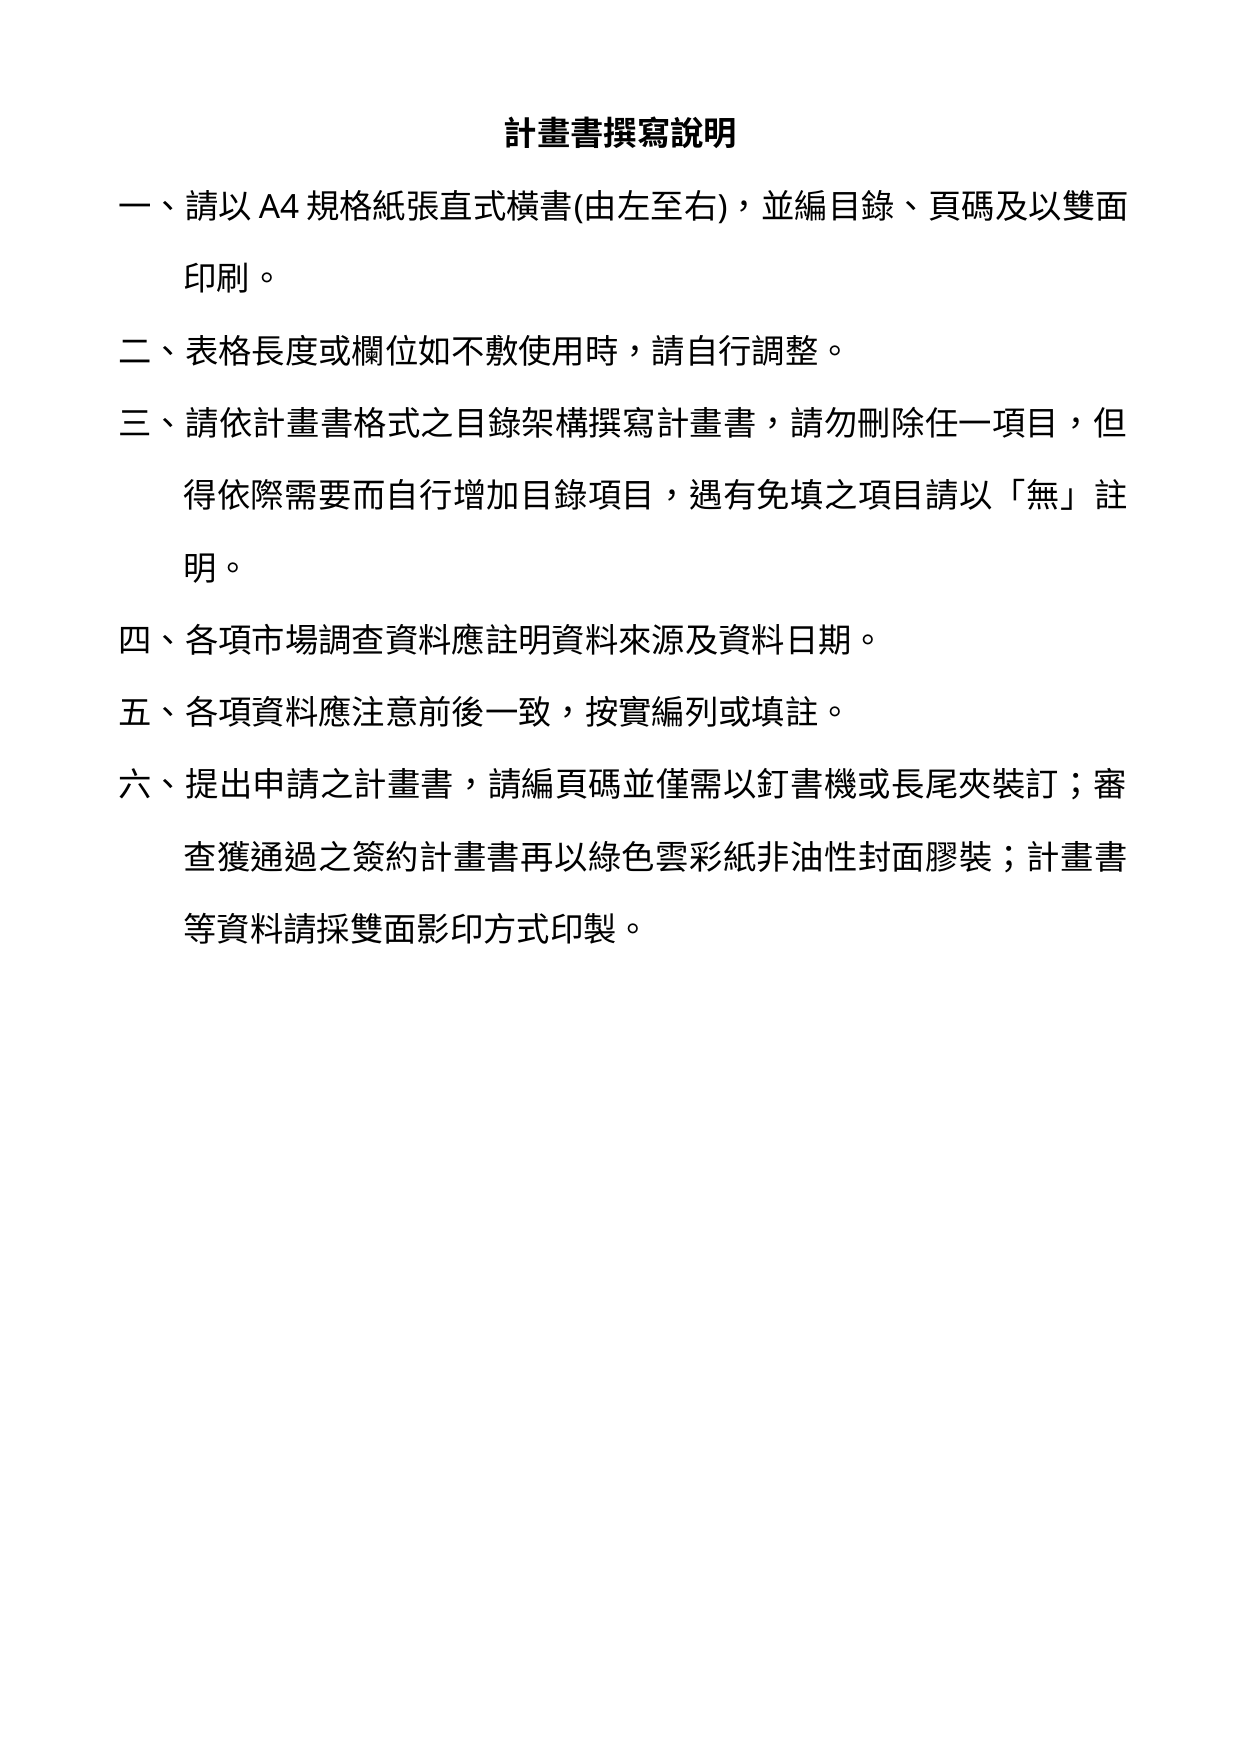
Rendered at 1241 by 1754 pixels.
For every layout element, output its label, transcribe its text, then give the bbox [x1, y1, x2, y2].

text 四、各項市場調查資料應註明資料來源及資料日期。 [118, 614, 1129, 662]
text 六、提出申請之計畫書，請編頁碼並僅需以釘書機或長尾夾裝訂；審查獲通過之簽約計畫書再以綠色雲彩紙非油性封面膠裝；計畫書等資料請採雙面影印方式印製。 [118, 758, 1129, 951]
text 三、請依計畫書格式之目錄架構撰寫計畫書，請勿刪除任一項目，但得依際需要而自行增加目錄項目，遇有免填之項目請以「無」註明。 [118, 397, 1129, 589]
text 五、各項資料應注意前後一致，按實編列或填註。 [118, 686, 1129, 734]
text 一、請以A4規格紙張直式橫書(由左至右)，並編目錄、頁碼及以雙面印刷。 [118, 180, 1129, 300]
text 計畫書撰寫說明 [118, 106, 1122, 155]
text 二、表格長度或欄位如不敷使用時，請自行調整。 [118, 324, 1129, 373]
